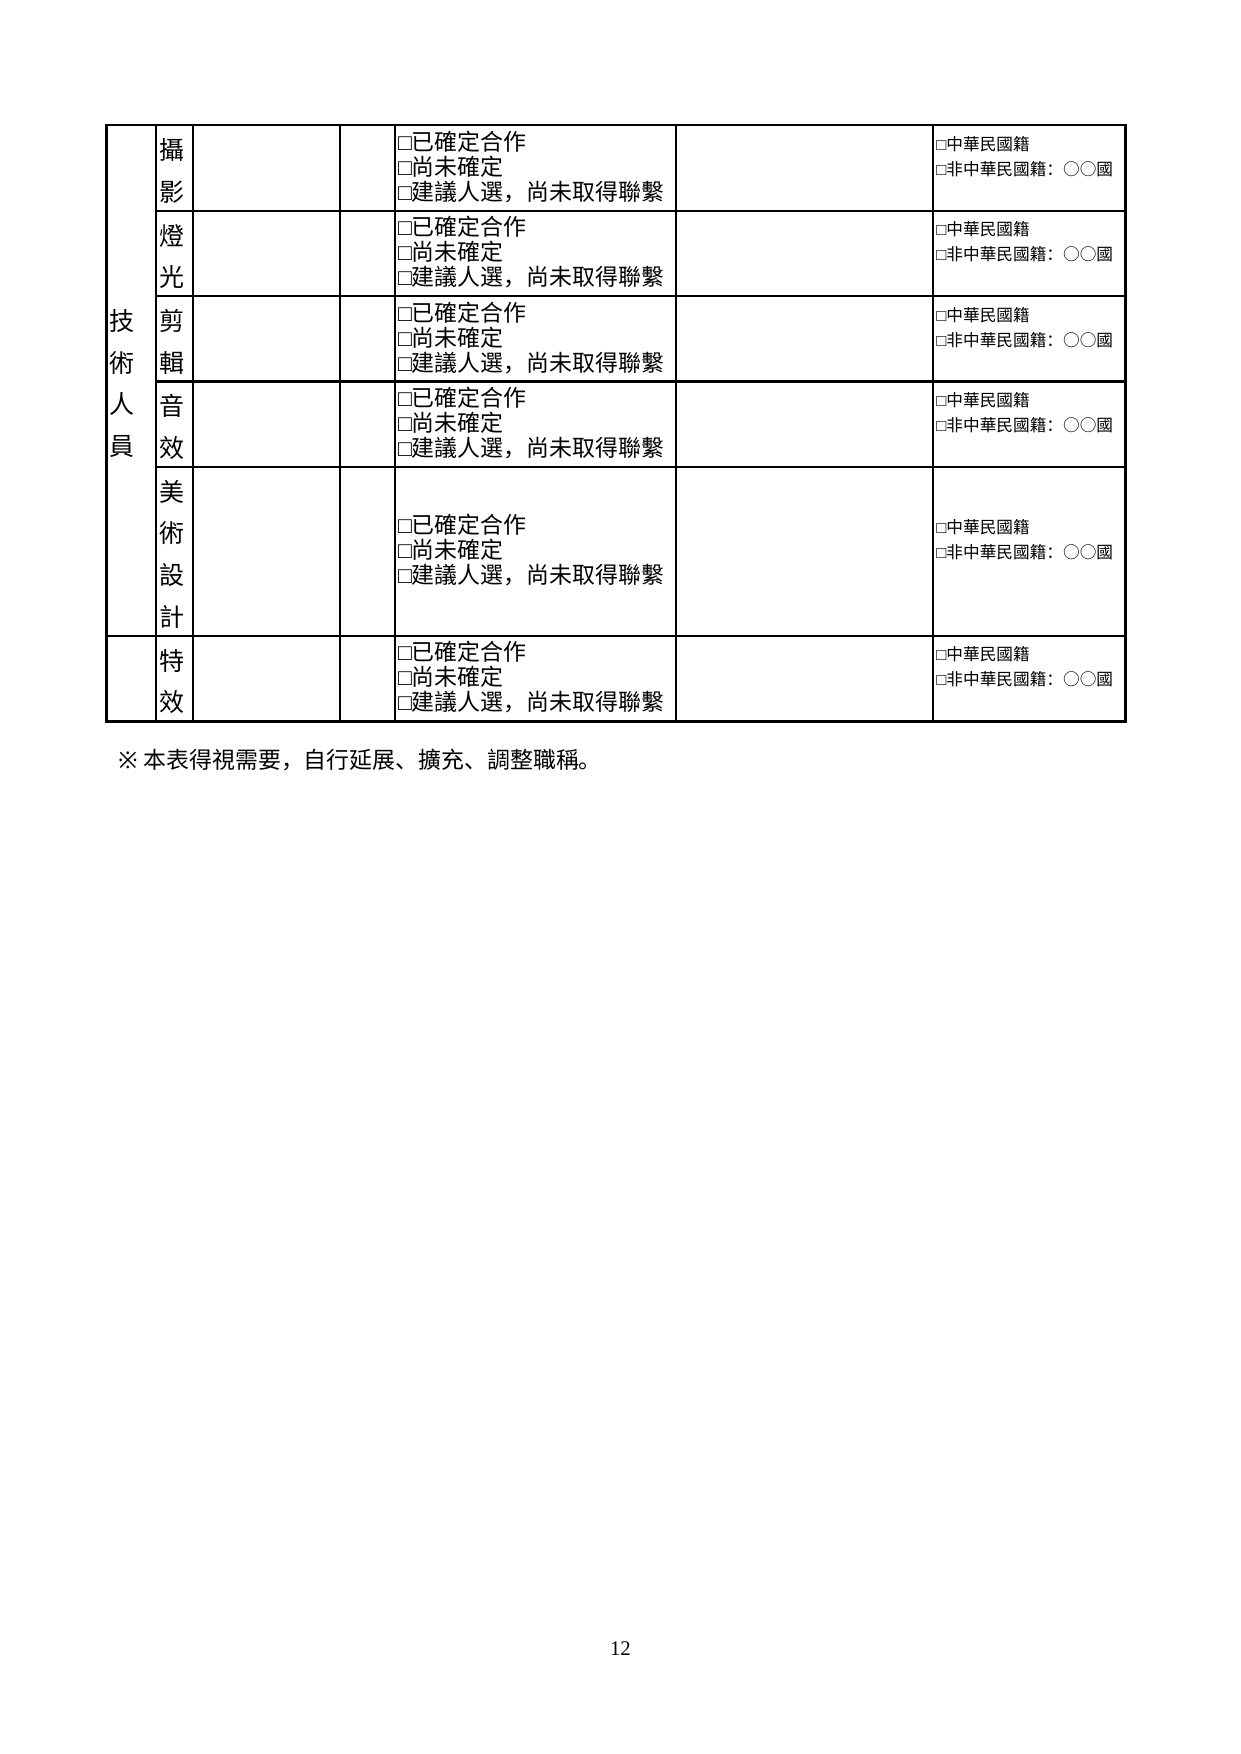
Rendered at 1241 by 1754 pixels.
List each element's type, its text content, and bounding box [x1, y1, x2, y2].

table_cell □已確定合作 □尚未確定 □建議人選，尚未取得聯繫 [396, 468, 675, 634]
table_cell [108, 637, 155, 720]
table_cell [194, 383, 339, 466]
table_cell [677, 637, 932, 720]
table_cell 攝 影 [157, 126, 192, 209]
table_cell □中華民國籍 □非中華民國籍：○○國 [934, 468, 1124, 634]
table_cell □已確定合作 □尚未確定 □建議人選，尚未取得聯繫 [396, 212, 675, 295]
table_cell □中華民國籍 □非中華民國籍：○○國 [934, 297, 1124, 380]
table_cell □已確定合作 □尚未確定 □建議人選，尚未取得聯繫 [396, 637, 675, 720]
table_cell 剪輯 [157, 297, 192, 380]
table_cell [677, 468, 932, 634]
table_cell [341, 297, 394, 380]
table_cell [677, 126, 932, 209]
table_cell [194, 637, 339, 720]
table_cell [677, 212, 932, 295]
table_cell 特效 [157, 637, 192, 720]
table_cell □已確定合作 □尚未確定 □建議人選，尚未取得聯繫 [396, 126, 675, 209]
table_cell □中華民國籍 □非中華民國籍：○○國 [934, 637, 1124, 720]
text ※ 本表得視需要，自行延展、擴充、調整職稱。 [118, 742, 1122, 775]
table_cell [194, 297, 339, 380]
table_cell [194, 126, 339, 209]
table_cell □已確定合作 □尚未確定 □建議人選，尚未取得聯繫 [396, 297, 675, 380]
table_cell □已確定合作 □尚未確定 □建議人選，尚未取得聯繫 [396, 383, 675, 466]
table_cell [194, 468, 339, 634]
table_cell [194, 212, 339, 295]
table_cell 燈 光 [157, 212, 192, 295]
table_cell □中華民國籍 □非中華民國籍：○○國 [934, 212, 1124, 295]
table_cell [341, 468, 394, 634]
table_cell [677, 297, 932, 380]
table_cell [677, 383, 932, 466]
table_cell 美術設計 [157, 468, 192, 634]
table_cell [341, 126, 394, 209]
table_cell 技術人員 [108, 126, 155, 634]
table_cell [341, 383, 394, 466]
table_cell [341, 212, 394, 295]
table_cell 音效 [157, 383, 192, 466]
table_cell □中華民國籍 □非中華民國籍：○○國 [934, 383, 1124, 466]
table_cell [341, 637, 394, 720]
table_cell □中華民國籍 □非中華民國籍：○○國 [934, 126, 1124, 209]
